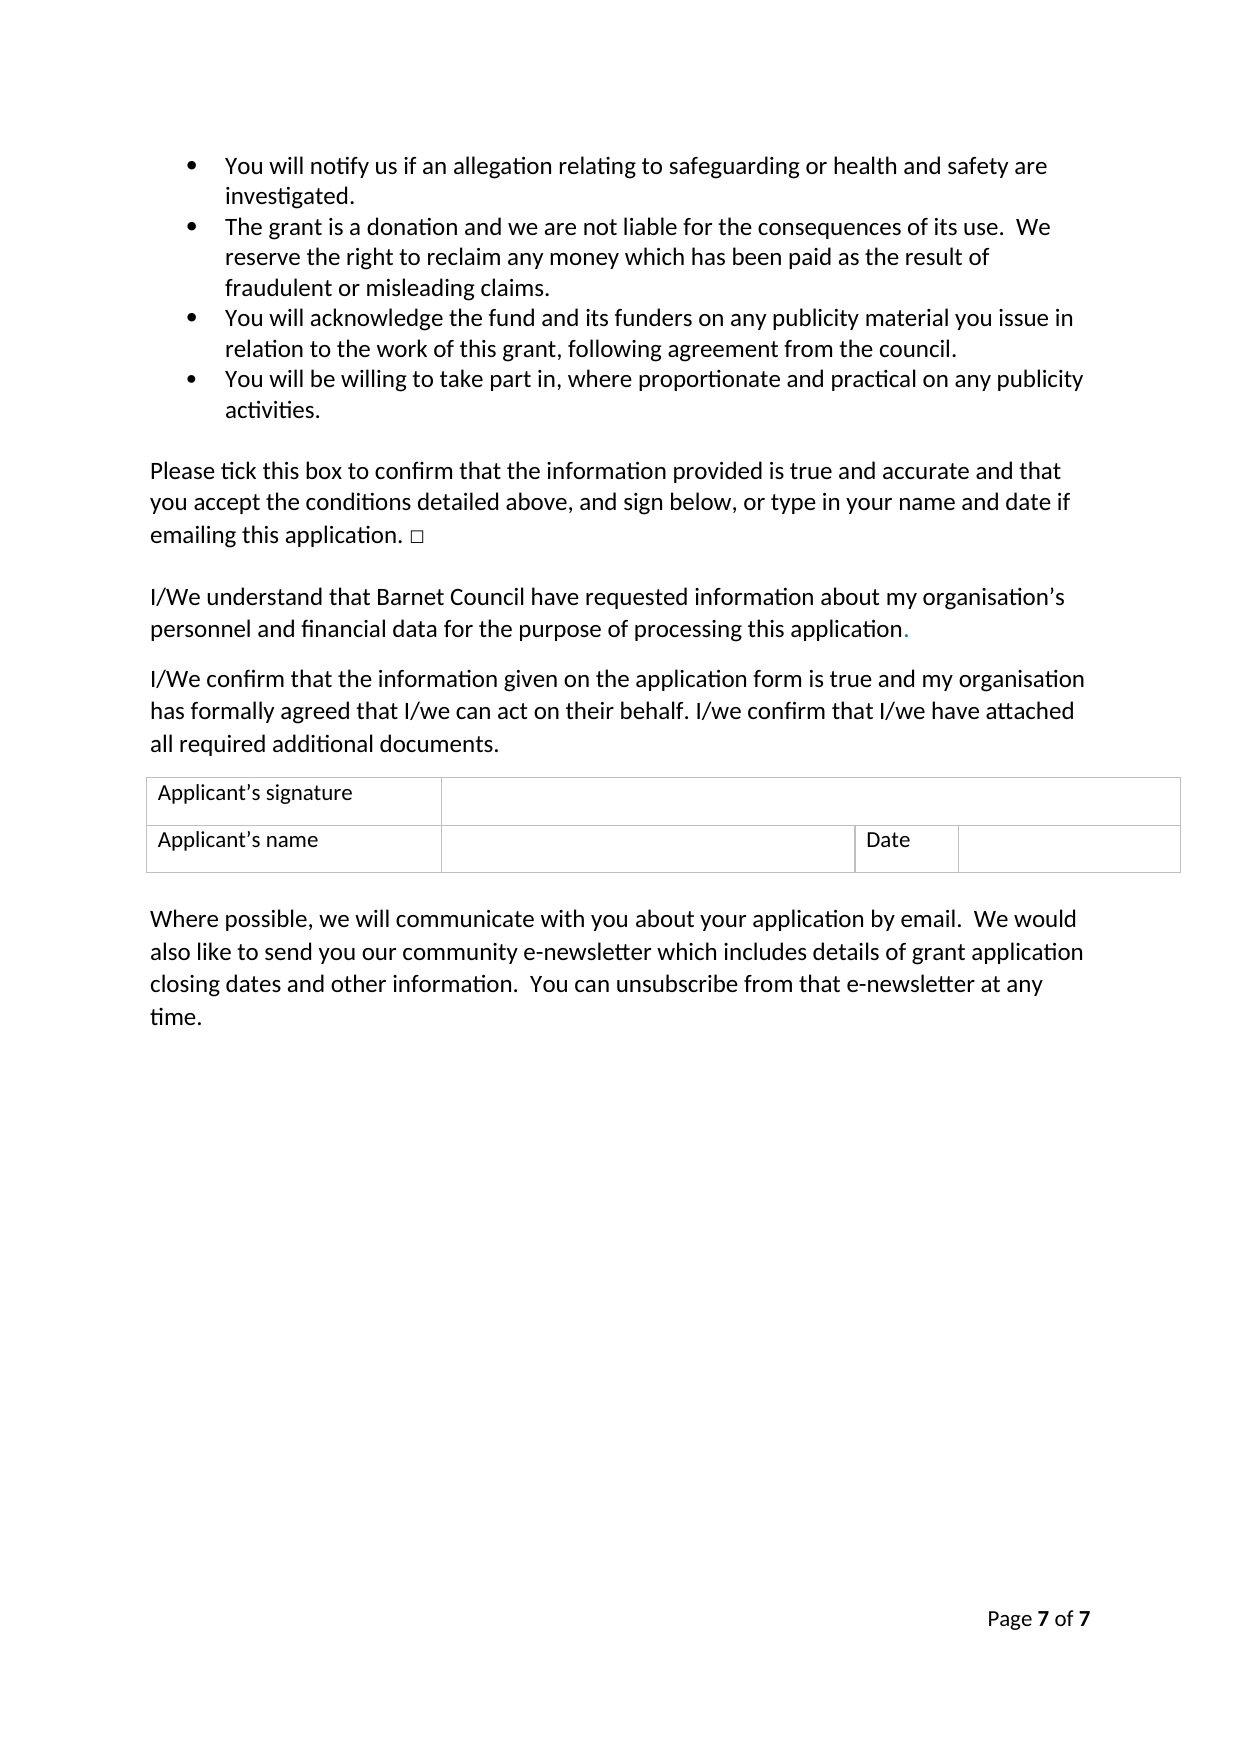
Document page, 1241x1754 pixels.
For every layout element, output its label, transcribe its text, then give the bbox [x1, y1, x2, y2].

table_cell [442, 826, 854, 872]
text Where possible, we will communicate with you about your application by email. We would also like to send you our community e-newsletter which includes details of grant application closing dates and other information. You can unsubscribe from that e-newsletter at any time. [150, 903, 1090, 1032]
table_cell Applicant’s name [147, 826, 441, 872]
list The grant is a donation and we are not liable for the consequences of its use. We reserve the right to reclaim any money which has been paid as the result of fraudulent or misleading claims. [187, 211, 1090, 303]
table_cell Date [856, 826, 958, 872]
text I/We understand that Barnet Council have requested information about my organisation’s personnel and financial data for the purpose of processing this application. [150, 581, 1090, 644]
table_header [442, 778, 1180, 824]
table_cell [959, 826, 1180, 872]
list You will acknowledge the fund and its funders on any publicity material you issue in relation to the work of this grant, following agreement from the council. [187, 303, 1090, 364]
text Please tick this box to confirm that the information provided is true and accurate and that you accept the conditions detailed above, and sign below, or type in your name and date if emailing this application. ☐ [150, 455, 1090, 550]
text I/We confirm that the information given on the application form is true and my organisation has formally agreed that I/we can act on their behalf. I/we confirm that I/we have attached all required additional documents. [150, 663, 1090, 758]
list You will be willing to take part in, where proportionate and practical on any publicity activities. [187, 364, 1090, 425]
list You will notify us if an allegation relating to safeguarding or health and safety are investigated. [187, 150, 1090, 211]
table_header Applicant’s signature [147, 778, 441, 824]
